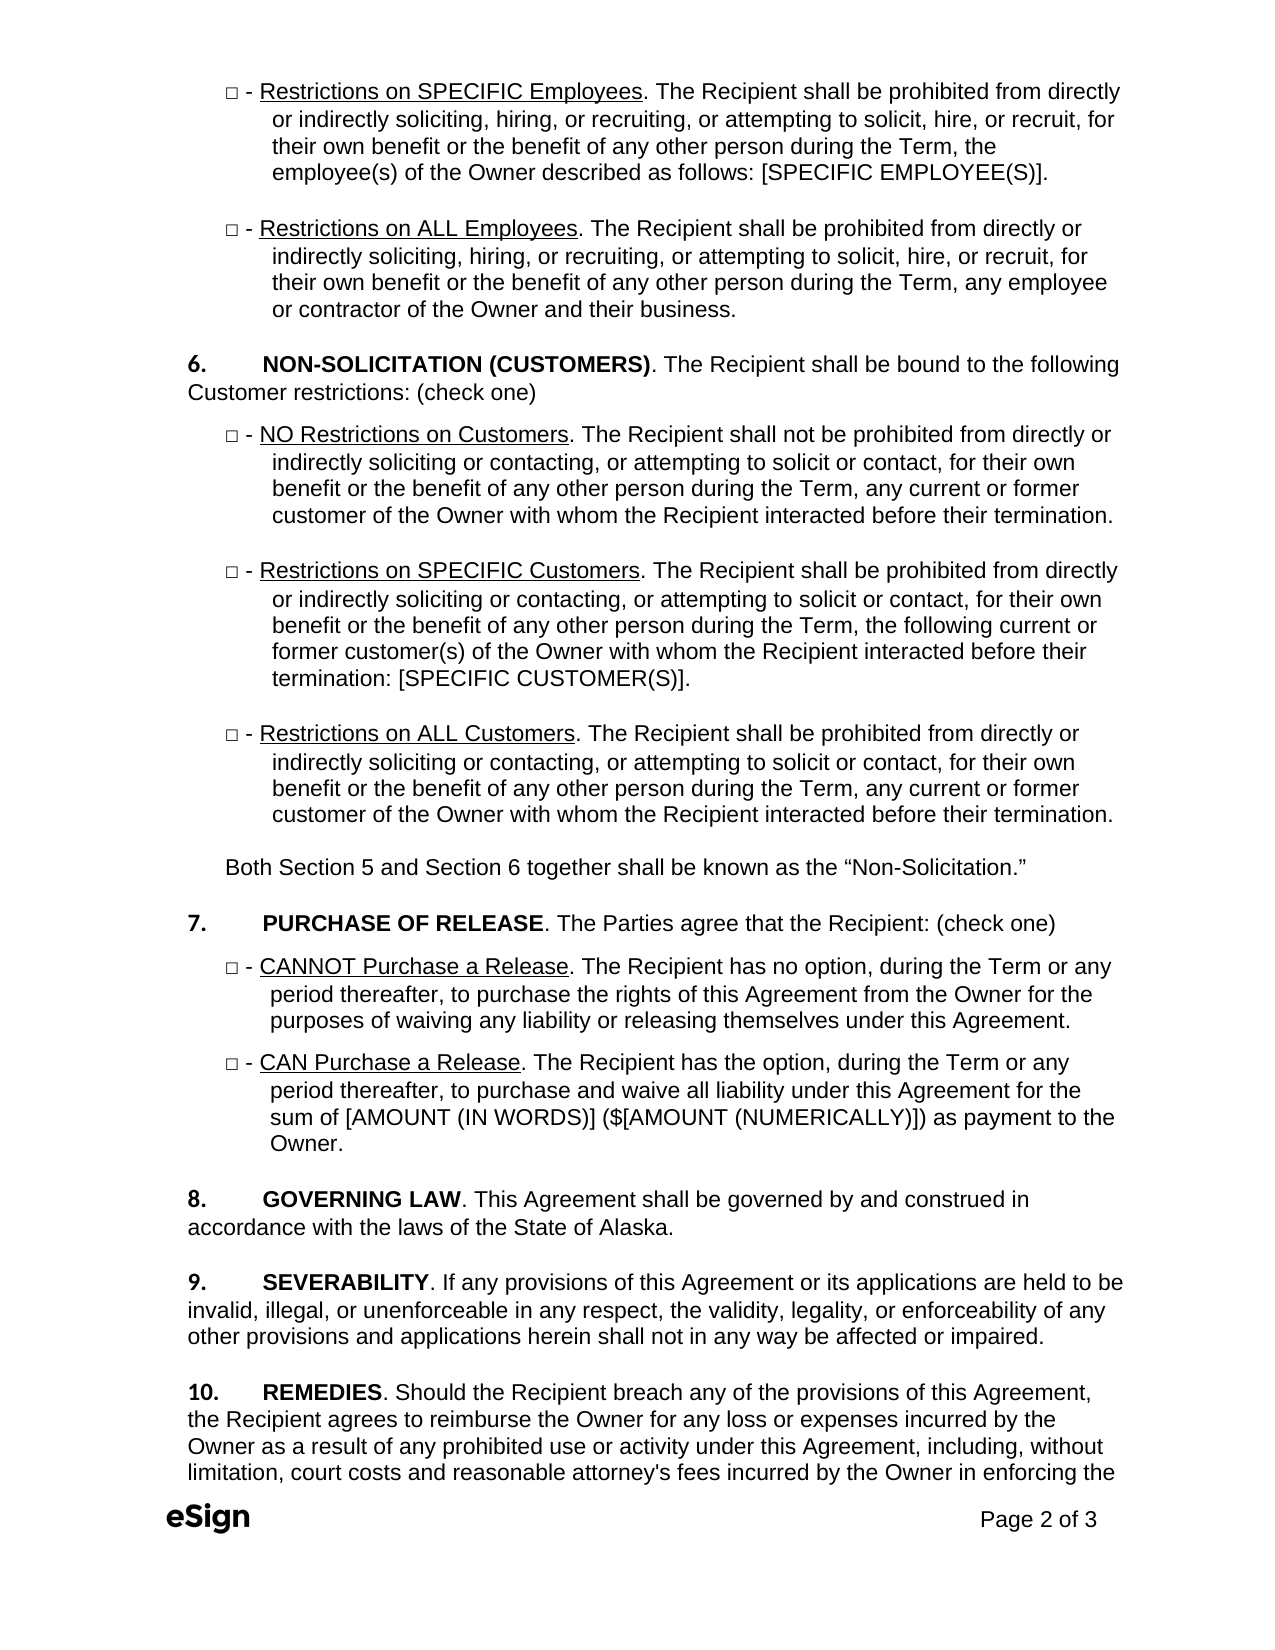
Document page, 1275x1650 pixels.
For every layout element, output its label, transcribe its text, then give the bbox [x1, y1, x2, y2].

text ☐ - Restrictions on ALL Customers. The Recipient shall be prohibited from directly or indirectly soliciting or contacting, or attempting to solicit or contact, for their own benefit or the benefit of any other person during the Term, any current or former customer of the Owner with whom the Recipient interacted before their termination. [225, 717, 1125, 828]
text ☐ - Restrictions on ALL Employees. The Recipient shall be prohibited from directly or indirectly soliciting, hiring, or recruiting, or attempting to solicit, hire, or recruit, for their own benefit or the benefit of any other person during the Term, any employee or contractor of the Owner and their business. [225, 212, 1125, 322]
list PURCHASE OF RELEASE. The Parties agree that the Recipient: (check one) [187, 907, 1125, 937]
text ☐ - Restrictions on SPECIFIC Employees. The Recipient shall be prohibited from directly or indirectly soliciting, hiring, or recruiting, or attempting to solicit, hire, or recruit, for their own benefit or the benefit of any other person during the Term, the employee(s) of the Owner described as follows: [SPECIFIC EMPLOYEE(S)]. [225, 75, 1125, 185]
list REMEDIES. Should the Recipient breach any of the provisions of this Agreement, the Recipient agrees to reimburse the Owner for any loss or expenses incurred by the Owner as a result of any prohibited use or activity under this Agreement, including, without limitation, court costs and reasonable attorney's fees incurred by the Owner in enforcing the [187, 1376, 1125, 1485]
text period thereafter, to purchase and waive all liability under this Agreement for the sum of [AMOUNT (IN WORDS)] ($[AMOUNT (NUMERICALLY)]) as payment to the Owner. [270, 1077, 1125, 1157]
text period thereafter, to purchase the rights of this Agreement from the Owner for the purposes of waiving any liability or releasing themselves under this Agreement. [270, 981, 1125, 1034]
list GOVERNING LAW. This Agreement shall be governed by and construed in accordance with the laws of the State of Alaska. [187, 1183, 1125, 1240]
list NON-SOLICITATION (CUSTOMERS). The Recipient shall be bound to the following Customer restrictions: (check one) [187, 348, 1125, 405]
text Both Section 5 and Section 6 together shall be known as the “Non-Solicitation.” [225, 854, 1125, 880]
text ☐ - CAN Purchase a Release. The Recipient has the option, during the Term or any [225, 1046, 1125, 1077]
text ☐ - NO Restrictions on Customers. The Recipient shall not be prohibited from directly or indirectly soliciting or contacting, or attempting to solicit or contact, for their own benefit or the benefit of any other person during the Term, any current or former customer of the Owner with whom the Recipient interacted before their termination. [225, 418, 1125, 528]
text ☐ - Restrictions on SPECIFIC Customers. The Recipient shall be prohibited from directly or indirectly soliciting or contacting, or attempting to solicit or contact, for their own benefit or the benefit of any other person during the Term, the following current or former customer(s) of the Owner with whom the Recipient interacted before their termination: [SPECIFIC CUSTOMER(S)]. [225, 554, 1125, 691]
list SEVERABILITY. If any provisions of this Agreement or its applications are held to be invalid, illegal, or unenforceable in any respect, the validity, legality, or enforceability of any other provisions and applications herein shall not in any way be affected or impaired. [187, 1266, 1125, 1349]
text ☐ - CANNOT Purchase a Release. The Recipient has no option, during the Term or any [225, 950, 1125, 981]
